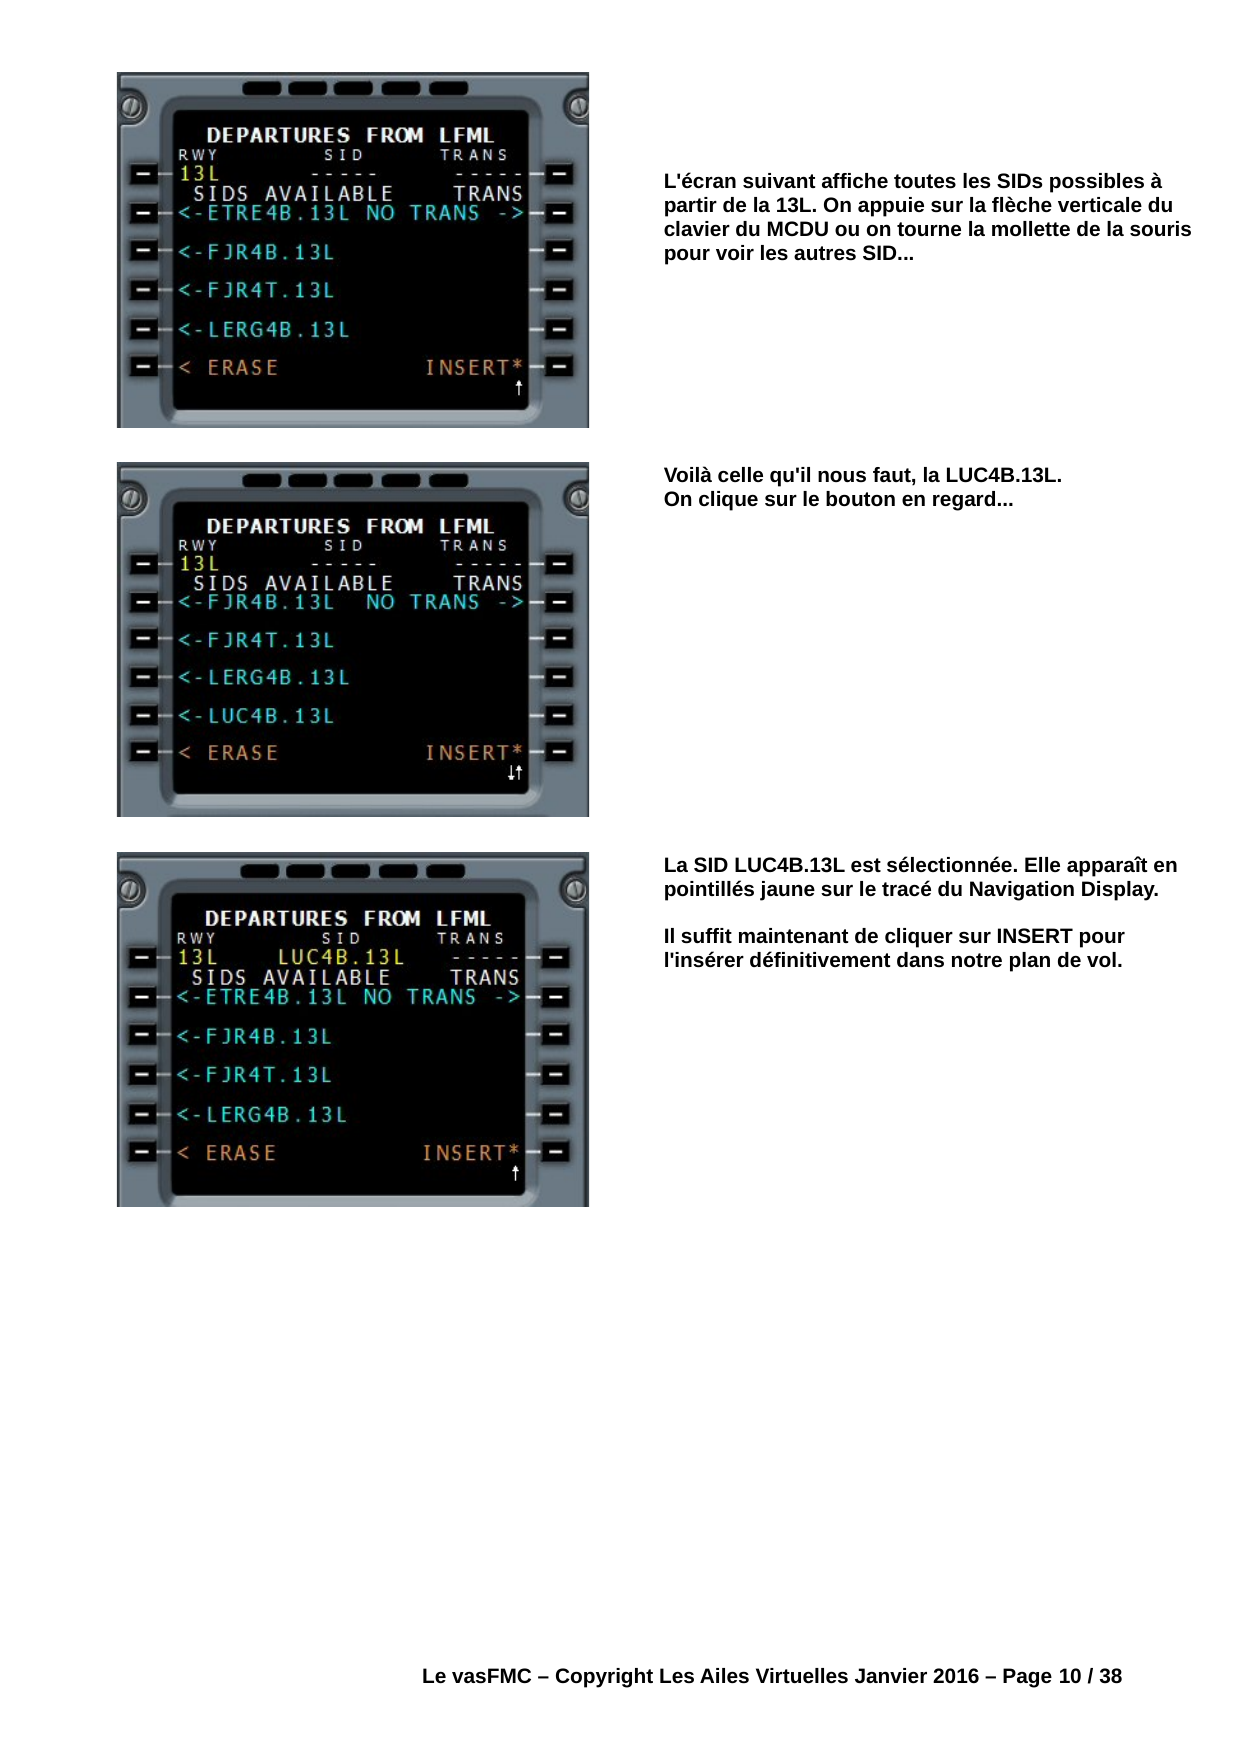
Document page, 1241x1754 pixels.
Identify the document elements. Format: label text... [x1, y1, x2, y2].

picture [116, 72, 590, 428]
table_cell [49, 853, 658, 1237]
picture [116, 462, 590, 817]
table_cell [49, 67, 658, 457]
table_cell [49, 457, 658, 847]
picture [116, 852, 590, 1207]
table_cell [49, 847, 658, 852]
table_cell Voilà celle qu'il nous faut, la LUC4B.13L. On clique sur le bouton en regard... [658, 457, 1206, 847]
table_cell La SID LUC4B.13L est sélectionnée. Elle apparaît en pointillés jaune sur le tracé du Navigation Display. Il suffit maintenant de cliquer sur INSERT pour l'insérer définitivement dans notre plan de vol. [658, 847, 1206, 1237]
table_cell L'écran suivant affiche toutes les SIDs possibles à partir de la 13L. On appuie sur la flèche verticale du clavier du MCDU ou on tourne la mollette de la souris pour voir les autres SID... [658, 67, 1206, 457]
